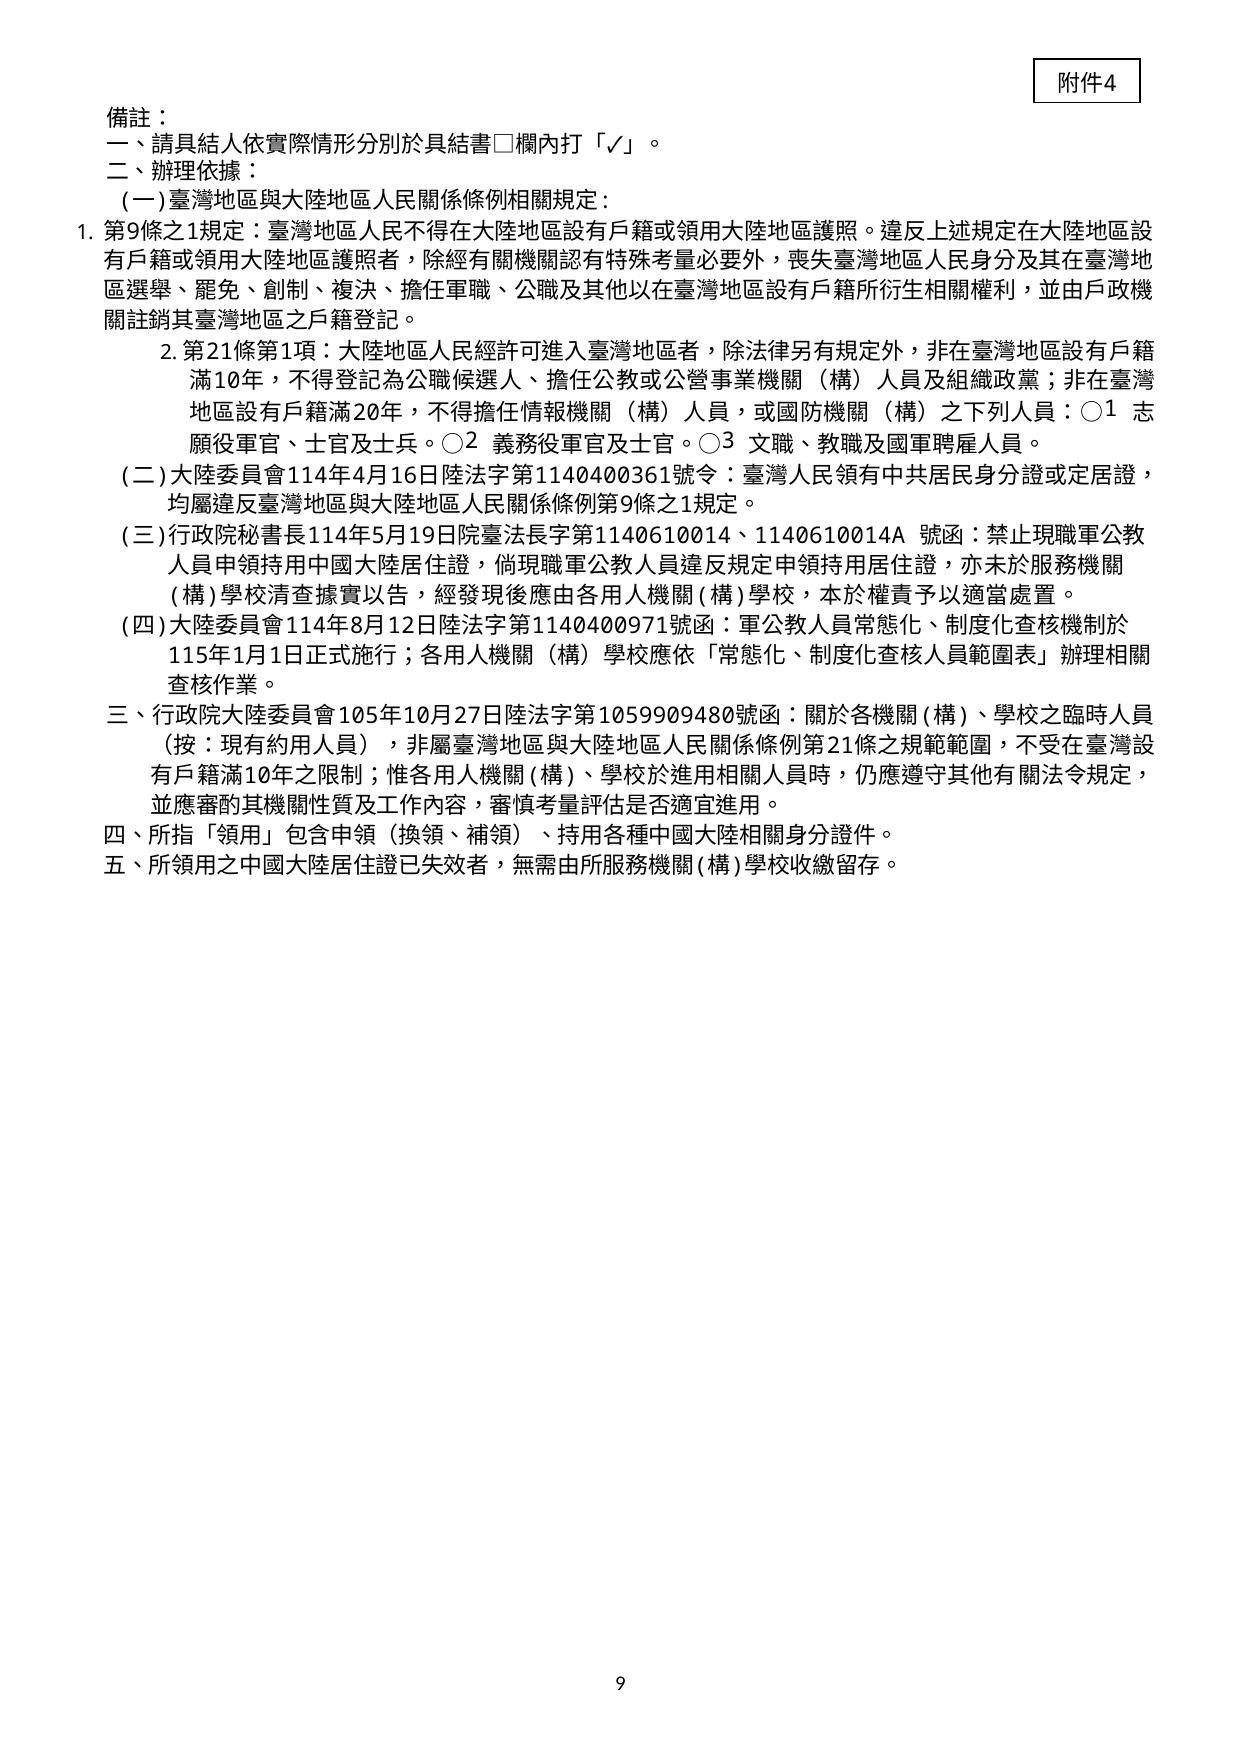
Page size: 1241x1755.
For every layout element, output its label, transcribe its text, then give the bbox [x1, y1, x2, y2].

text (四)大陸委員會114年8月12日陸法字第1140400971號函：軍公教人員常態化、制度化查核機制於115年1月1日正式施行；各用人機關（構）學校應依「常態化、制度化查核人員範圍表」辦理相關查核作業。 [118, 610, 1155, 700]
text 附件4 [1049, 67, 1124, 94]
text [1035, 60, 1139, 102]
text 五、所領用之中國大陸居住證已失效者，無需由所服務機關(構)學校收繳留存。 [103, 850, 983, 880]
text (二)大陸委員會114年4月16日陸法字第1140400361號令：臺灣人民領有中共居民身分證或定居證，均屬違反臺灣地區與大陸地區人民關係條例第9條之1規定。 [118, 459, 1155, 520]
text 備註： [106, 103, 1167, 132]
list 第9條之1規定：臺灣地區人民不得在大陸地區設有戶籍或領用大陸地區護照。違反上述規定在大陸地區設有戶籍或領用大陸地區護照者，除經有關機關認有特殊考量必要外，喪失臺灣地區人民身分及其在臺灣地區選舉、罷免、創制、複決、擔任軍職、公職及其他以在臺灣地區設有戶籍所衍生相關權利，並由戶政機關註銷其臺灣地區之戶籍登記。 [76, 215, 1155, 335]
text 二、辦理依據： [106, 158, 1167, 185]
text 四、所指「領用」包含申領（換領、補領）、持用各種中國大陸相關身分證件。 [103, 820, 983, 850]
text (一)臺灣地區與大陸地區人民關係條例相關規定: [118, 185, 1155, 215]
text (三)行政院秘書長114年5月19日院臺法長字第1140610014、1140610014A 號函：禁止現職軍公教人員申領持用中國大陸居住證，倘現職軍公教人員違反規定申領持用居住證，亦未於服務機關(構)學校清查據實以告，經發現後應由各用人機關(構)學校，本於權責予以適當處置。 [118, 520, 1155, 610]
list 第21條第1項：大陸地區人民經許可進入臺灣地區者，除法律另有規定外，非在臺灣地區設有戶籍滿10年，不得登記為公職候選人、擔任公教或公營事業機關（構）人員及組織政黨；非在臺灣地區設有戶籍滿20年，不得擔任情報機關（構）人員，或國防機關（構）之下列人員：○1 志願役軍官、士官及士兵。○2 義務役軍官及士官。○3 文職、教職及國軍聘雇人員。 [160, 335, 1156, 459]
text 一、請具結人依實際情形分別於具結書□欄內打「🗸」。 [106, 132, 1167, 158]
text 三、行政院大陸委員會105年10月27日陸法字第1059909480號函：關於各機關(構)、學校之臨時人員（按：現有約用人員），非屬臺灣地區與大陸地區人民關係條例第21條之規範範圍，不受在臺灣設有戶籍滿10年之限制；惟各用人機關(構)、學校於進用相關人員時，仍應遵守其他有關法令規定，並應審酌其機關性質及工作內容，審慎考量評估是否適宜進用。 [106, 700, 1156, 820]
